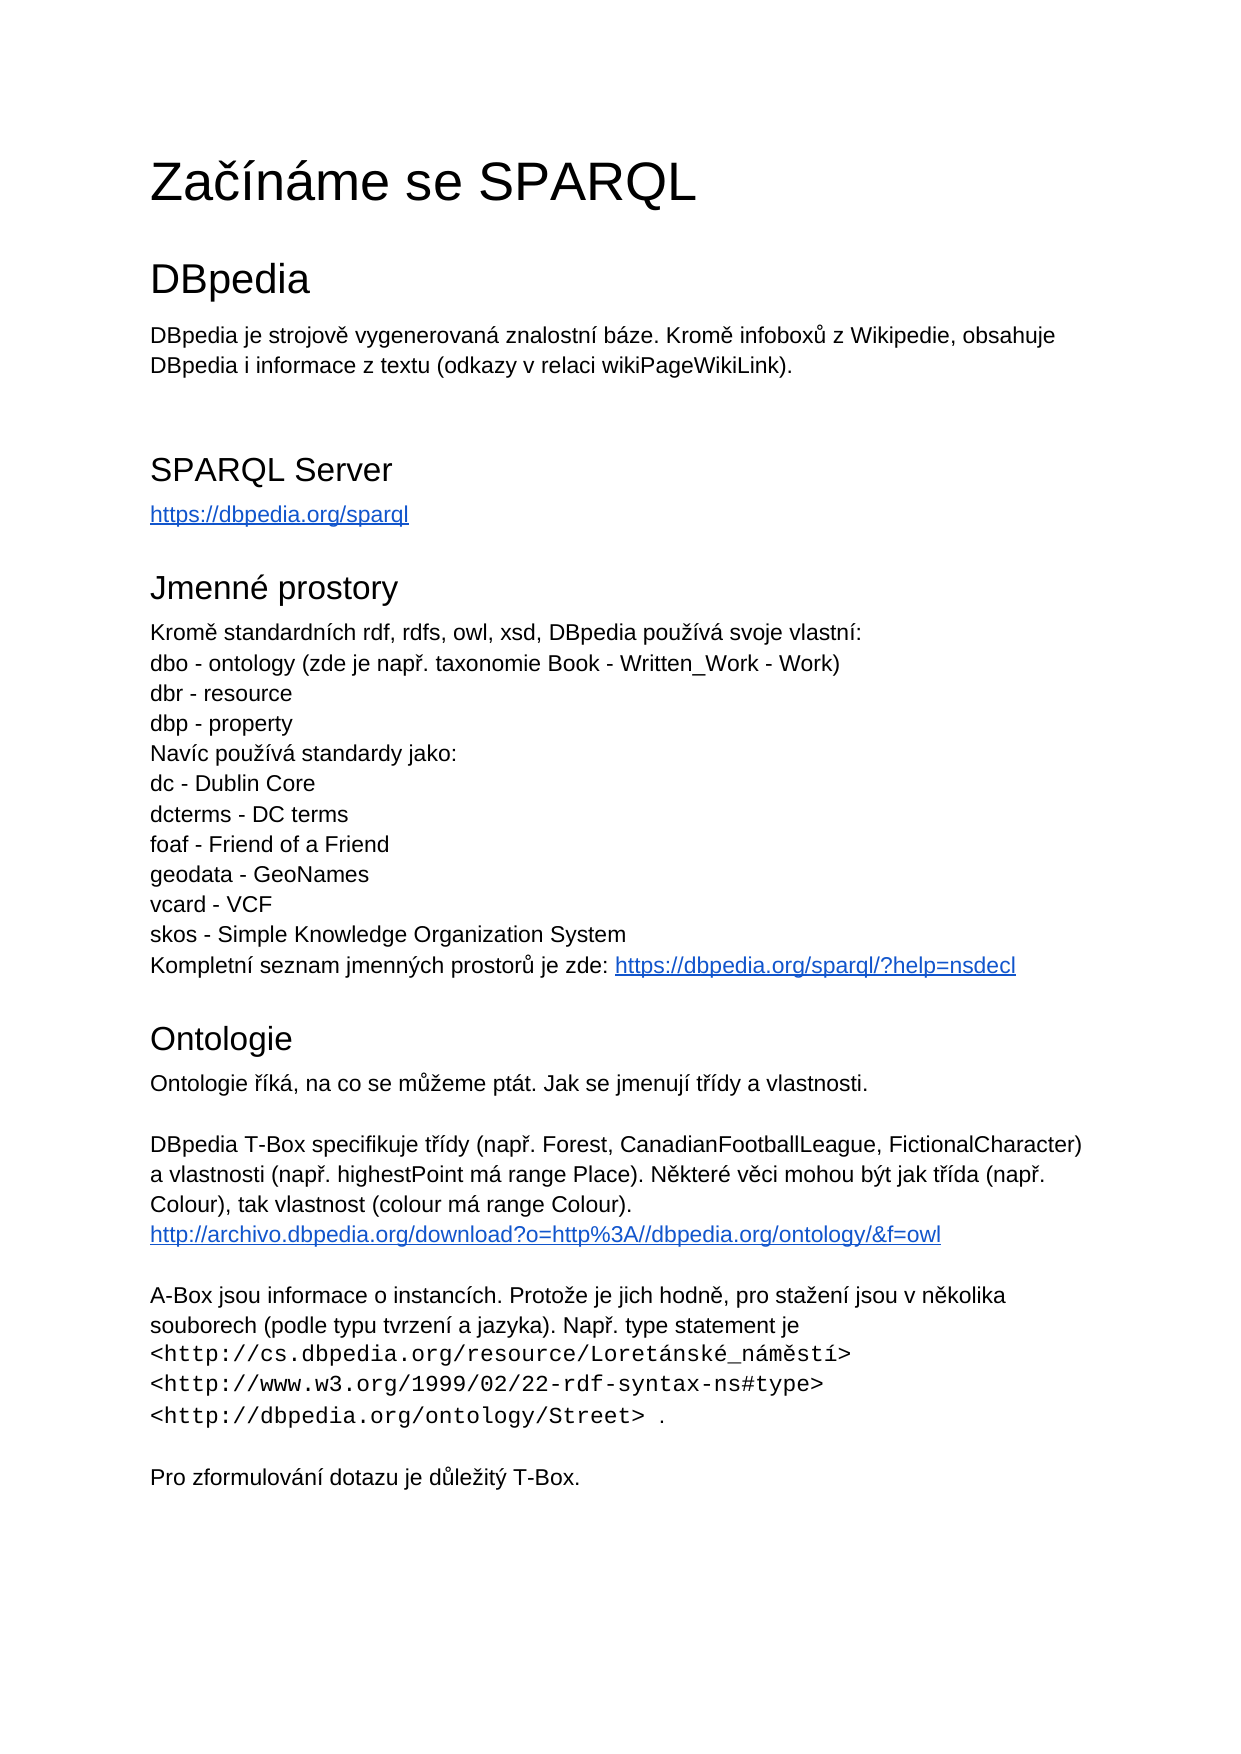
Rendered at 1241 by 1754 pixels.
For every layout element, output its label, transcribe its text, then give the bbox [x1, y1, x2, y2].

subtitle SPARQL Server [150, 450, 1090, 488]
text vcard - VCF [150, 891, 1090, 917]
subtitle Jmenné prostory [150, 568, 1090, 607]
text DBpedia T-Box specifikuje třídy (např. Forest, CanadianFootballLeague, FictionalCharacter) a vlastnosti (např. highestPoint má range Place). Některé věci mohou být jak třída (např. Colour), tak vlastnost (colour má range Colour). [150, 1131, 1090, 1217]
text Pro zformulování dotazu je důležitý T-Box. [150, 1464, 1090, 1491]
text dbr - resource [150, 680, 1090, 706]
text skos - Simple Knowledge Organization System [150, 921, 1090, 948]
text dbp - property [150, 710, 1090, 736]
text A-Box jsou informace o instancích. Protože je jich hodně, pro stažení jsou v několika souborech (podle typu tvrzení a jazyka). Např. type statement je <http://cs.dbpedia.org/resource/Loretánské_náměstí> <http://www.w3.org/1999/02/22-rdf-syntax-ns#type> <http://dbpedia.org/ontology/Street> . [150, 1282, 1090, 1430]
title Začínáme se SPARQL [150, 150, 1090, 212]
text http://archivo.dbpedia.org/download?o=http%3A//dbpedia.org/ontology/&f=owl [150, 1221, 1090, 1248]
text geodata - GeoNames [150, 861, 1090, 887]
text dcterms - DC terms [150, 801, 1090, 827]
text Ontologie říká, na co se můžeme ptát. Jak se jmenují třídy a vlastnosti. [150, 1070, 1090, 1097]
text dbo - ontology (zde je např. taxonomie Book - Written_Work - Work) [150, 649, 1090, 676]
subtitle Ontologie [150, 1019, 1090, 1058]
text foaf - Friend of a Friend [150, 831, 1090, 857]
text DBpedia je strojově vygenerovaná znalostní báze. Kromě infoboxů z Wikipedie, obsahuje DBpedia i informace z textu (odkazy v relaci wikiPageWikiLink). [150, 322, 1090, 378]
text Navíc používá standardy jako: [150, 740, 1090, 766]
text Kromě standardních rdf, rdfs, owl, xsd, DBpedia používá svoje vlastní: [150, 619, 1090, 646]
text https://dbpedia.org/sparql [150, 501, 1090, 527]
subtitle DBpedia [150, 254, 1090, 302]
text Kompletní seznam jmenných prostorů je zde: https://dbpedia.org/sparql/?help=nsdecl [150, 952, 1090, 978]
text dc - Dublin Core [150, 770, 1090, 797]
